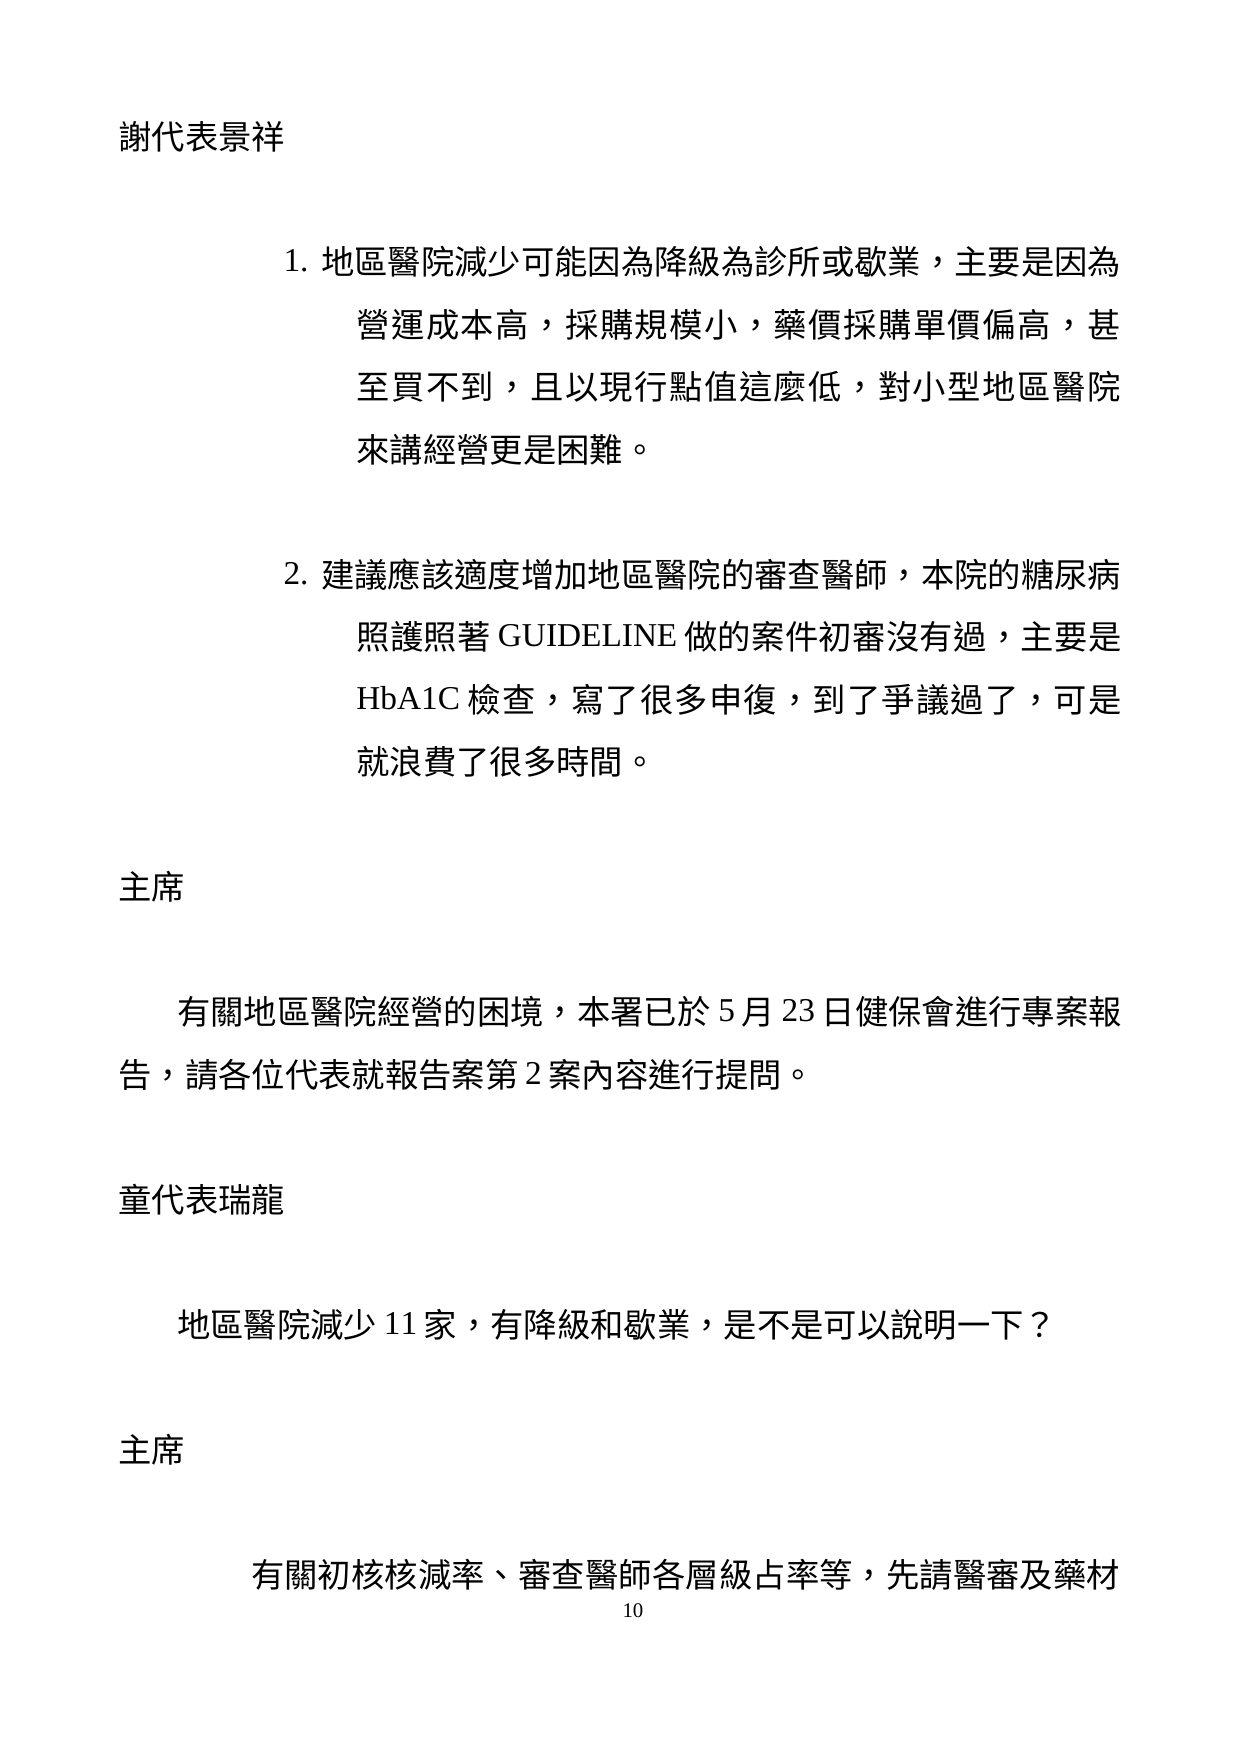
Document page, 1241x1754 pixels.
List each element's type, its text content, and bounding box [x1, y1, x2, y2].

list 建議應該適度增加地區醫院的審查醫師，本院的糖尿病照護照著GUIDELINE做的案件初審沒有過，主要是HbA1C檢查，寫了很多申復，到了爭議過了，可是就浪費了很多時間。 [283, 531, 1122, 781]
text 主席 [118, 1406, 1122, 1468]
text 地區醫院減少11家，有降級和歇業，是不是可以說明一下？ [177, 1281, 1122, 1343]
text 童代表瑞龍 [118, 1156, 1122, 1218]
text 有關地區醫院經營的困境，本署已於5月23日健保會進行專案報告，請各位代表就報告案第2案內容進行提問。 [118, 968, 1122, 1093]
list 地區醫院減少可能因為降級為診所或歇業，主要是因為營運成本高，採購規模小，藥價採購單價偏高，甚至買不到，且以現行點值這麼低，對小型地區醫院來講經營更是困難。 [283, 218, 1122, 468]
text 有關初核核減率、審查醫師各層級占率等，先請醫審及藥材 [177, 1531, 1122, 1593]
text 謝代表景祥 [118, 93, 1122, 156]
text 主席 [118, 843, 1122, 906]
